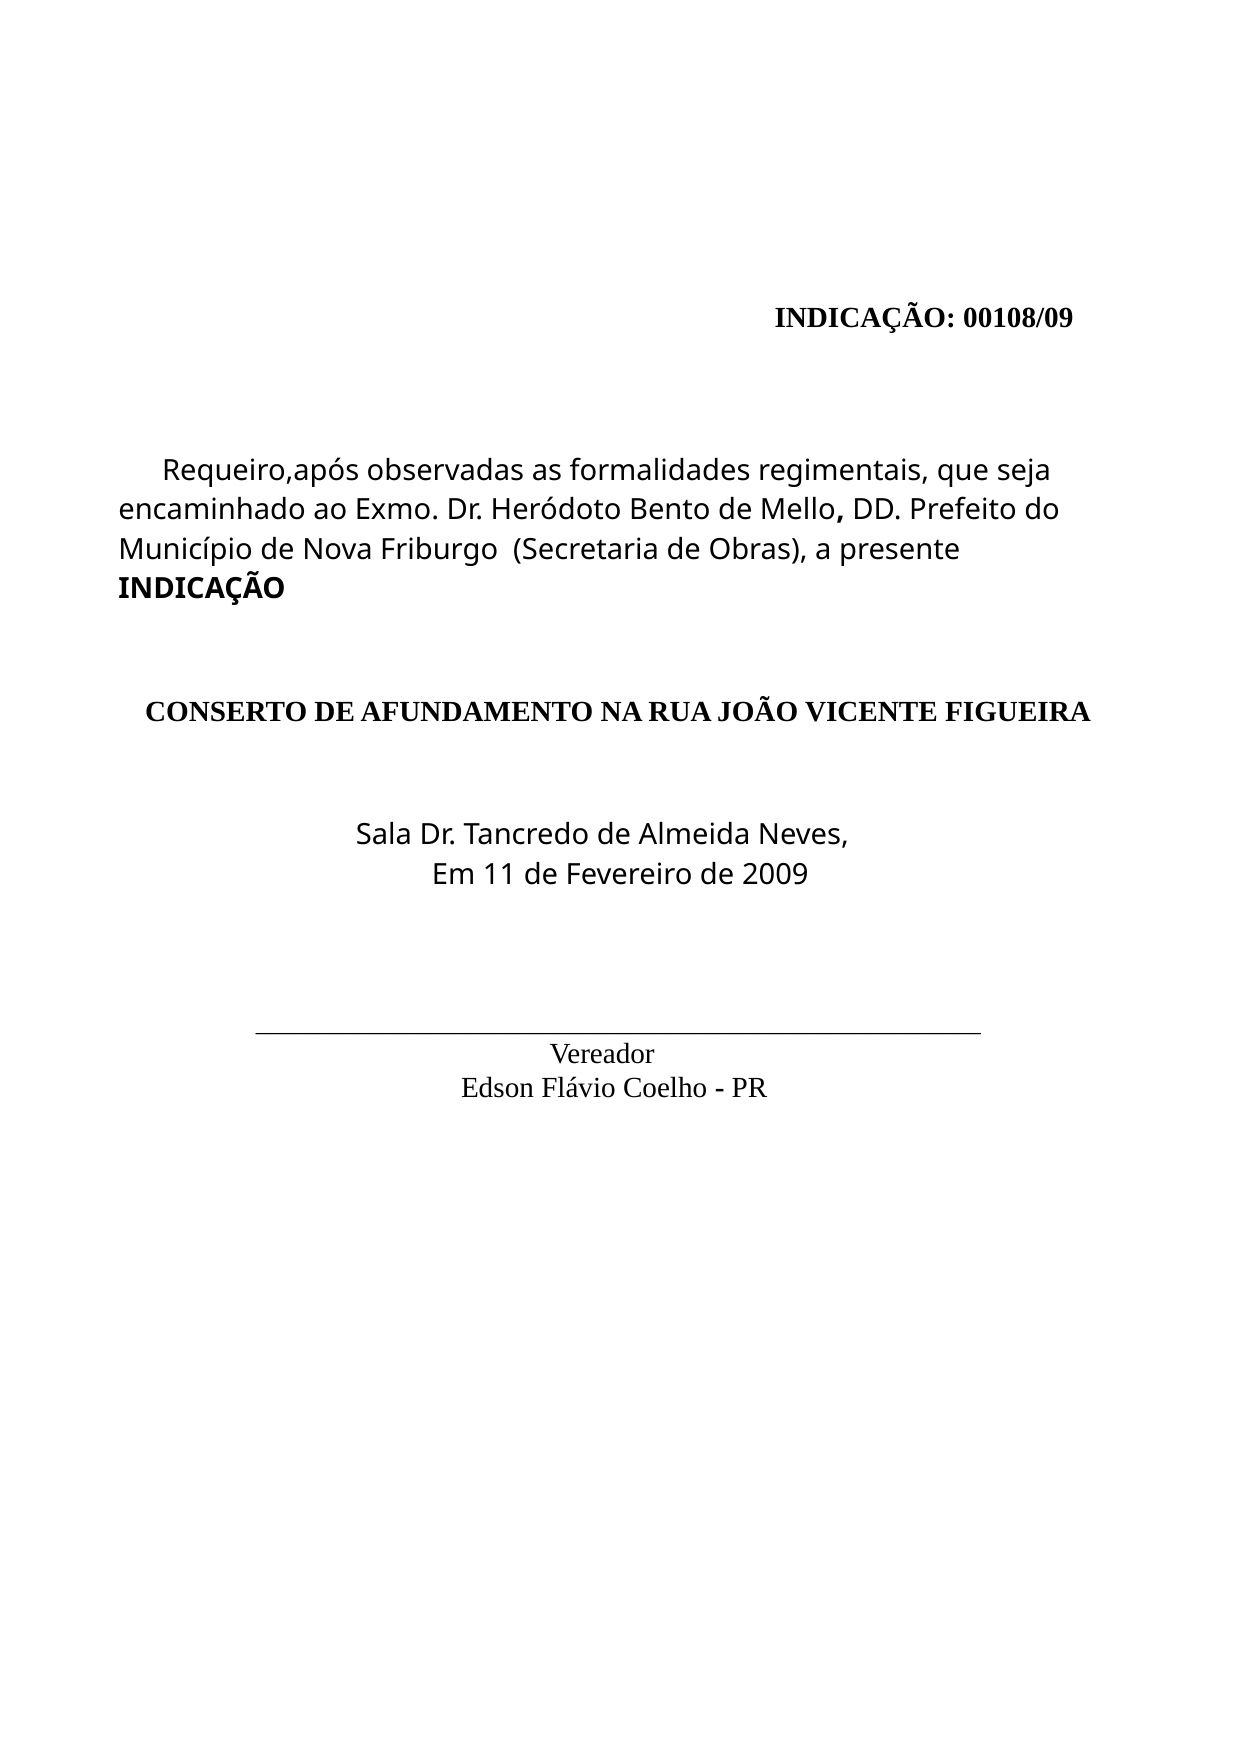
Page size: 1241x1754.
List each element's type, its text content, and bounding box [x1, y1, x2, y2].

text CONSERTO DE AFUNDAMENTO NA RUA JOÃO VICENTE FIGUEIRA [118, 694, 1122, 727]
text Vereador [118, 1037, 1122, 1070]
text Em 11 de Fevereiro de 2009 [118, 853, 1122, 893]
text INDICAÇÃO: 00108/09 [118, 300, 1122, 334]
text Requeiro,após observadas as formalidades regimentais, que seja encaminhado ao Exmo. Dr. Heródoto Bento de Mello, DD. Prefeito do Município de Nova Friburgo (Secretaria de Obras), a presente INDICAÇÃO [118, 449, 1122, 607]
text Edson Flávio Coelho - PR [118, 1070, 1122, 1104]
text __________________________________________________________ [118, 1008, 1122, 1037]
text Sala Dr. Tancredo de Almeida Neves, [118, 813, 1122, 853]
